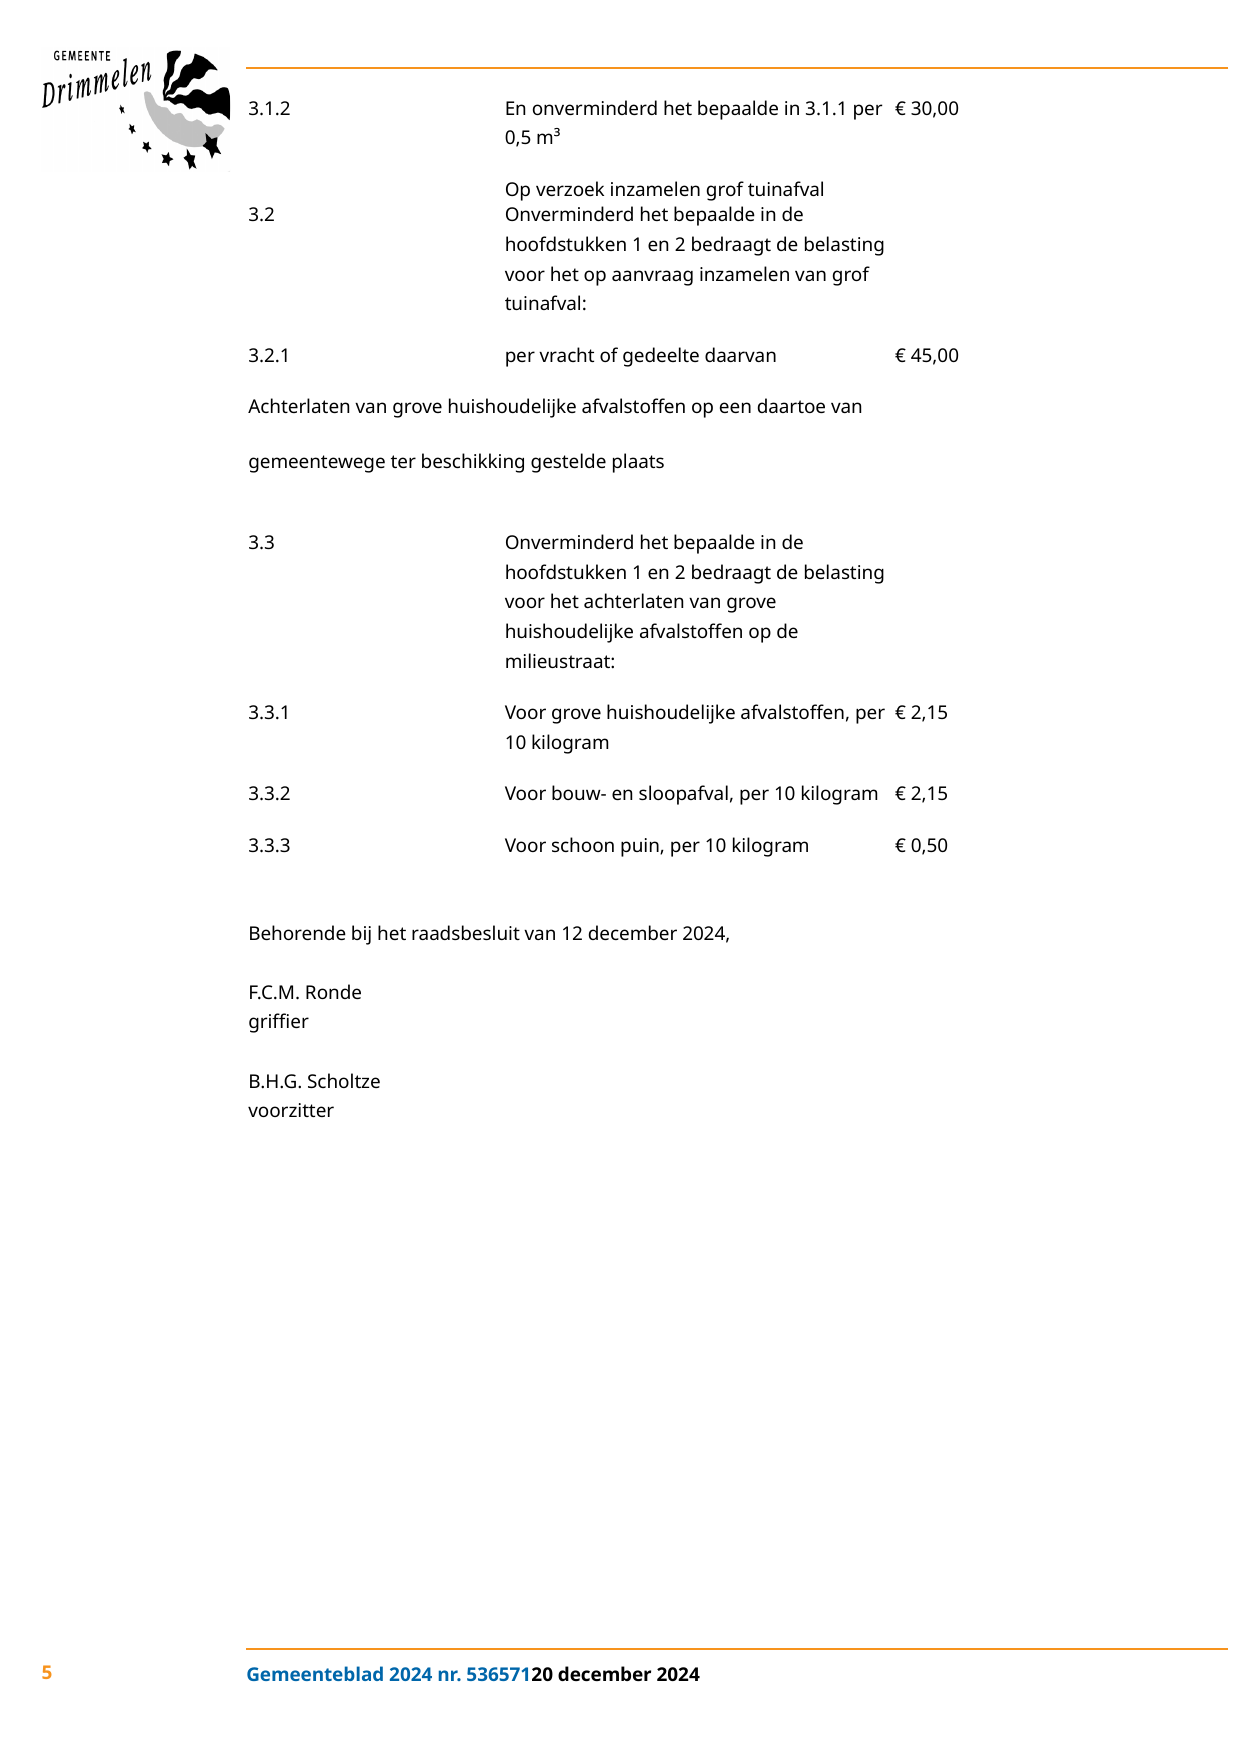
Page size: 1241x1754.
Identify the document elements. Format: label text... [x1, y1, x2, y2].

table_cell Onverminderd het bepaalde in de hoofdstukken 1 en 2 bedraagt de belasting voor het op aanvraag inzamelen van grof tuinafval: [505, 202, 895, 316]
table_cell € 2,15 [895, 699, 1152, 755]
table_cell [505, 806, 895, 832]
table_cell [505, 674, 895, 699]
table_cell € 45,00 [895, 342, 1152, 367]
table_cell [895, 674, 1152, 699]
table_cell Onverminderd het bepaalde in de hoofdstukken 1 en 2 bedraagt de belasting voor het achterlaten van grove huishoudelijke afvalstoffen op de milieustraat: [505, 530, 895, 674]
table_cell [895, 530, 1152, 674]
table_cell [248, 176, 504, 202]
text F.C.M. Ronde [248, 979, 1152, 1005]
table_cell En onverminderd het bepaalde in 3.1.1 per 0,5 m³ [505, 95, 895, 150]
table_cell [895, 755, 1152, 780]
table_cell 3.2 [248, 202, 504, 316]
table_cell [248, 806, 504, 832]
table_cell [895, 368, 1152, 393]
table_cell [505, 755, 895, 780]
table_cell 3.1.2 [248, 95, 504, 150]
table_cell 3.3.1 [248, 699, 504, 755]
table_cell [505, 150, 895, 176]
table_cell [895, 202, 1152, 316]
table_cell [248, 316, 504, 342]
text griffier [248, 1009, 1152, 1034]
table_cell Voor grove huishoudelijke afvalstoffen, per 10 kilogram [505, 699, 895, 755]
table_cell [505, 316, 895, 342]
table_cell 3.3.2 [248, 780, 504, 806]
table_cell [505, 504, 895, 529]
table_cell [248, 504, 504, 529]
table_cell 3.2.1 [248, 342, 504, 367]
table_cell Voor schoon puin, per 10 kilogram [505, 832, 895, 858]
table_cell Op verzoek inzamelen grof tuinafval [505, 176, 895, 202]
text B.H.G. Scholtze [248, 1068, 1152, 1094]
table_cell [895, 150, 1152, 176]
table_cell gemeentewege ter beschikking gestelde plaats [248, 449, 1152, 504]
table_cell [895, 806, 1152, 832]
table_cell [248, 150, 504, 176]
text voorzitter [248, 1097, 1152, 1123]
table_cell Voor bouw- en sloopafval, per 10 kilogram [505, 780, 895, 806]
picture [41, 47, 231, 172]
table_cell [248, 674, 504, 699]
table_cell 3.3 [248, 530, 504, 674]
table_cell [248, 755, 504, 780]
table_cell per vracht of gedeelte daarvan [505, 342, 895, 367]
table_cell [248, 368, 504, 393]
table_cell € 2,15 [895, 780, 1152, 806]
table_cell [505, 368, 895, 393]
table_cell Achterlaten van grove huishoudelijke afvalstoffen op een daartoe van [248, 393, 1152, 448]
table_cell [895, 504, 1152, 529]
table_cell € 0,50 [895, 832, 1152, 858]
text Behorende bij het raadsbesluit van 12 december 2024, [248, 920, 1152, 946]
table_cell [895, 316, 1152, 342]
table_cell [895, 176, 1152, 202]
table_cell € 30,00 [895, 95, 1152, 150]
table_cell 3.3.3 [248, 832, 504, 858]
